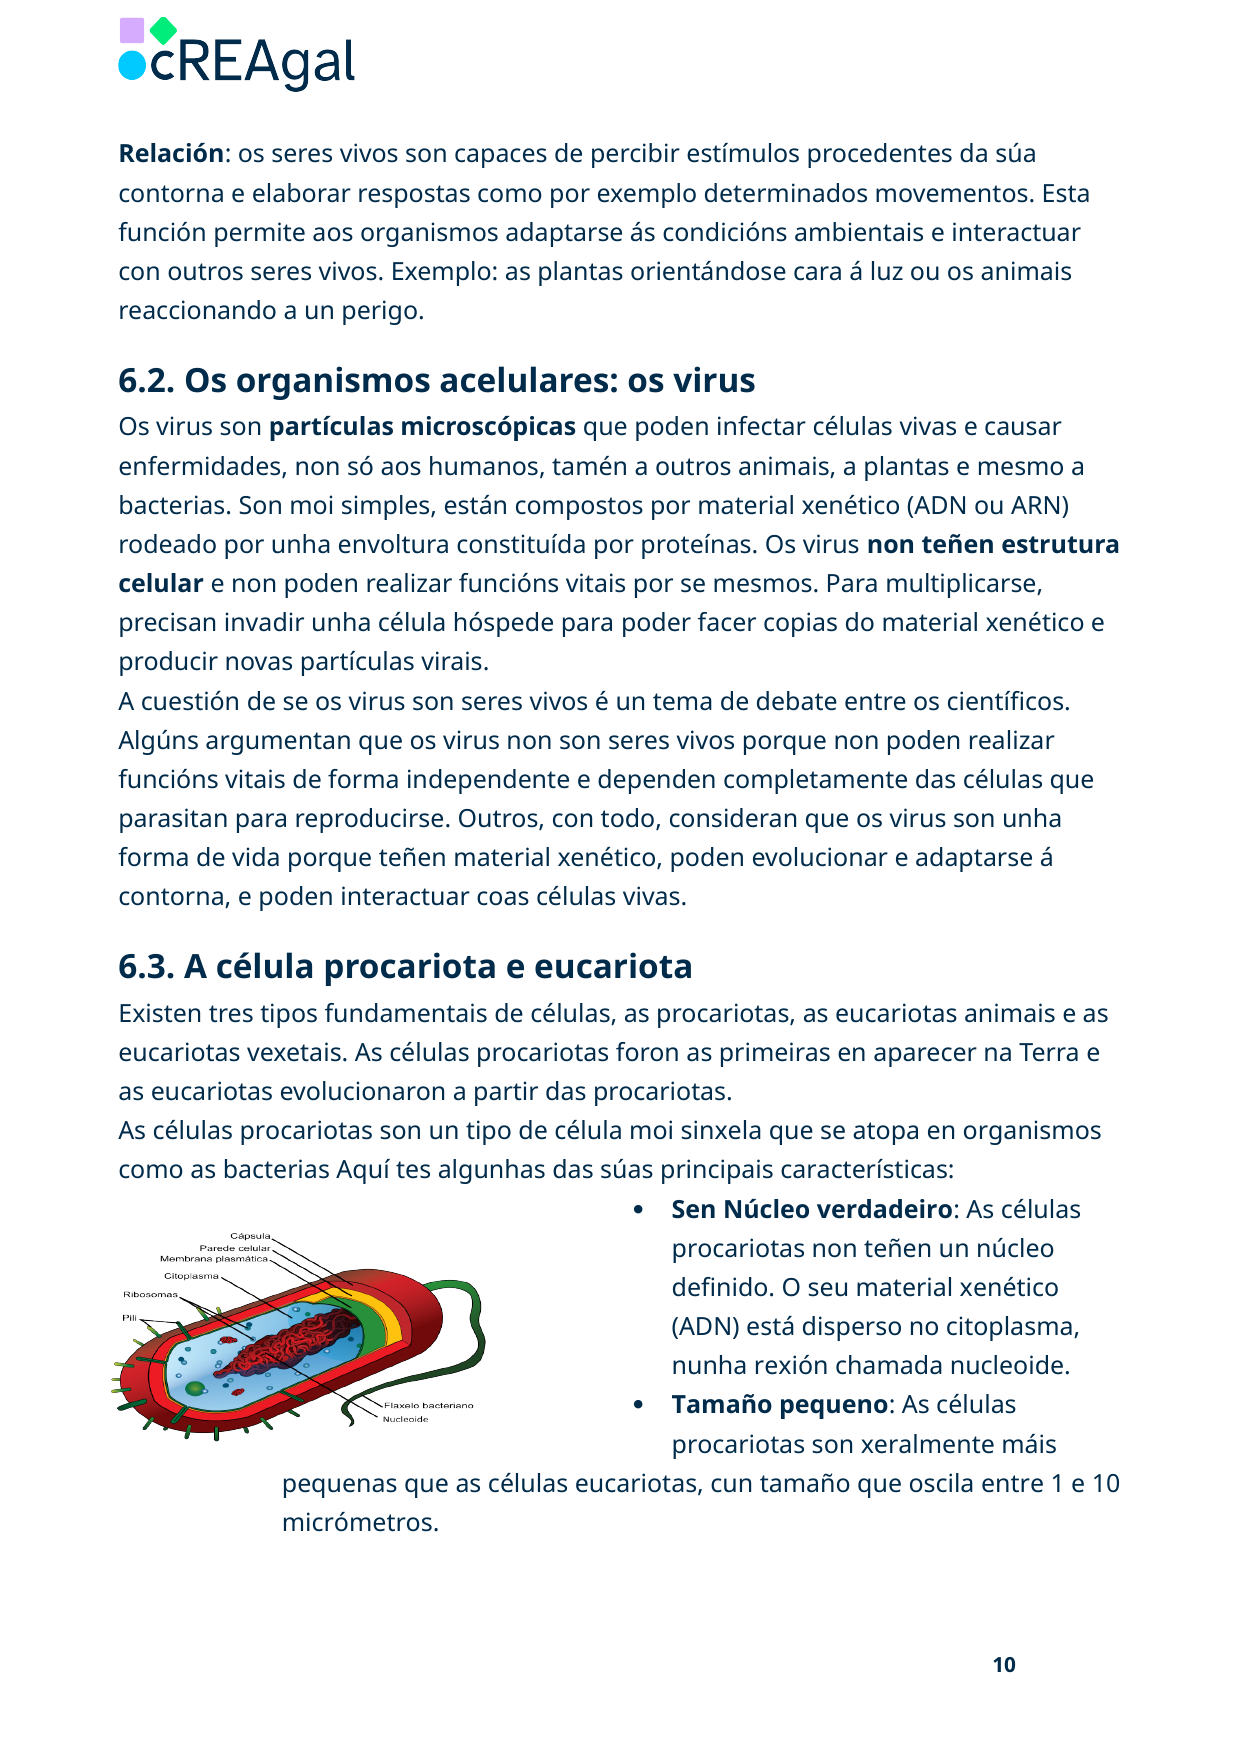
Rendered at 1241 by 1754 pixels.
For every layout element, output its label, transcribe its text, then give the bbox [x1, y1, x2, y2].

text Relación: os seres vivos son capaces de percibir estímulos procedentes da súa contorna e elaborar respostas como por exemplo determinados movementos. Esta función permite aos organismos adaptarse ás condicións ambientais e interactuar con outros seres vivos. Exemplo: as plantas orientándose cara á luz ou os animais reaccionando a un perigo. [118, 136, 1122, 327]
text A cuestión de se os virus son seres vivos é un tema de debate entre os científicos. Algúns argumentan que os virus non son seres vivos porque non poden realizar funcións vitais de forma independente e dependen completamente das células que parasitan para reproducirse. Outros, con todo, consideran que os virus son unha forma de vida porque teñen material xenético, poden evolucionar e adaptarse á contorna, e poden interactuar coas células vivas. [118, 683, 1122, 913]
subtitle 6.2. Os organismos acelulares: os virus [118, 357, 1122, 402]
text As células procariotas son un tipo de célula moi sinxela que se atopa en organismos como as bacterias Aquí tes algunhas das súas principais características: [118, 1113, 1122, 1186]
text Existen tres tipos fundamentais de células, as procariotas, as eucariotas animais e as eucariotas vexetais. As células procariotas foron as primeiras en aparecer na Terra e as eucariotas evolucionaron a partir das procariotas. [118, 995, 1122, 1108]
list Sen Núcleo verdadeiro: As células procariotas non teñen un núcleo definido. O seu material xenético (ADN) está disperso no citoplasma, nunha rexión chamada nucleoide. [89, 1191, 1122, 1451]
list Tamaño pequeno: As células procariotas son xeralmente máis pequenas que as células eucariotas, cun tamaño que oscila entre 1 e 10 micrómetros. [244, 1387, 1122, 1539]
text Os virus son partículas microscópicas que poden infectar células vivas e causar enfermidades, non só aos humanos, tamén a outros animais, a plantas e mesmo a bacterias. Son moi simples, están compostos por material xenético (ADN ou ARN) rodeado por unha envoltura constituída por proteínas. Os virus non teñen estrutura celular e non poden realizar funcións vitais por se mesmos. Para multiplicarse, precisan invadir unha célula hóspede para poder facer copias do material xenético e producir novas partículas virais. [118, 409, 1122, 678]
subtitle 6.3. A célula procariota e eucariota [118, 943, 1122, 989]
